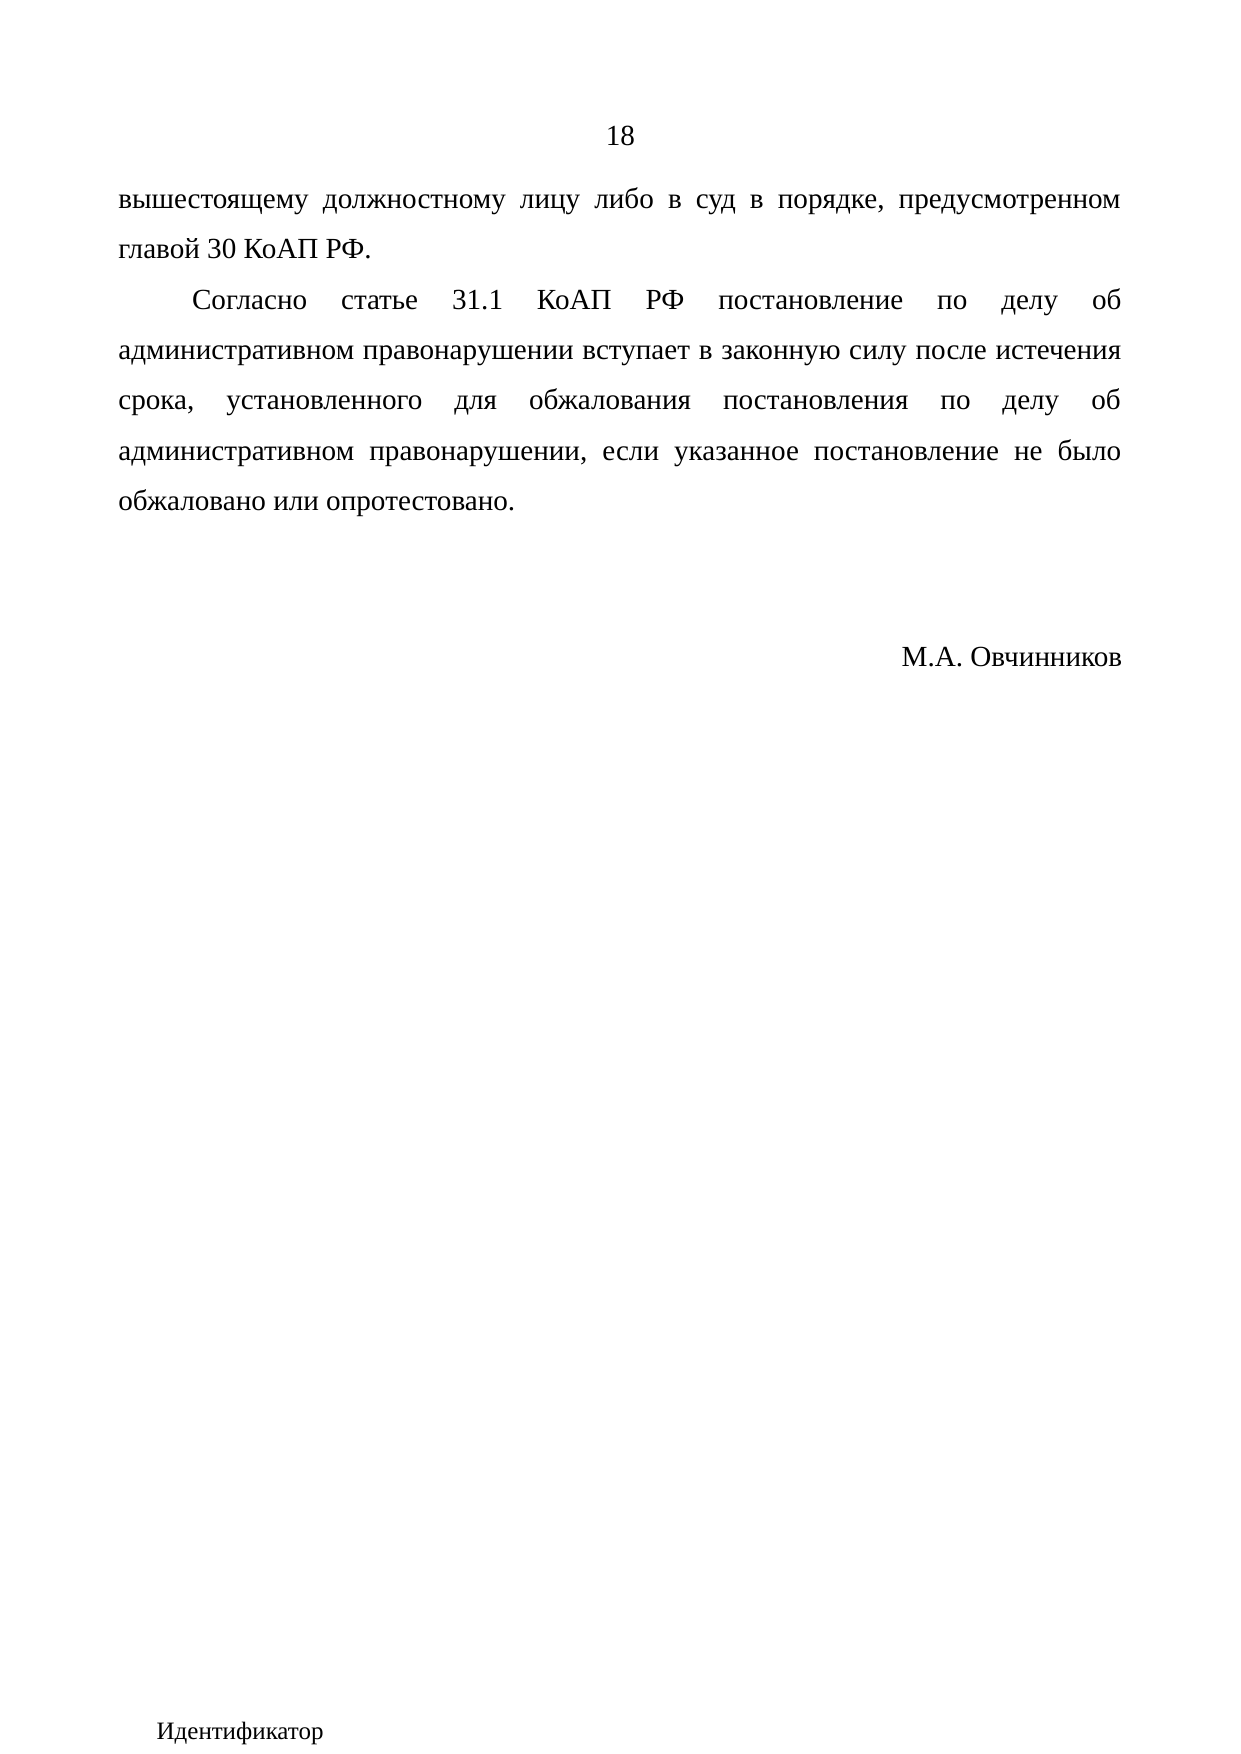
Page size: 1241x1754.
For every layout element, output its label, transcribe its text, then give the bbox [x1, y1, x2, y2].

text М.А. Овчинников [118, 634, 1122, 672]
text Согласно статье 31.1 КоАП РФ постановление по делу об административном правонарушении вступает в законную силу после истечения срока, установленного для обжалования постановления по делу об административном правонарушении, если указанное постановление не было обжаловано или опротестовано. [118, 282, 1122, 517]
text вышестоящему должностному лицу либо в суд в порядке, предусмотренном главой 30 КоАП РФ. [118, 181, 1122, 265]
